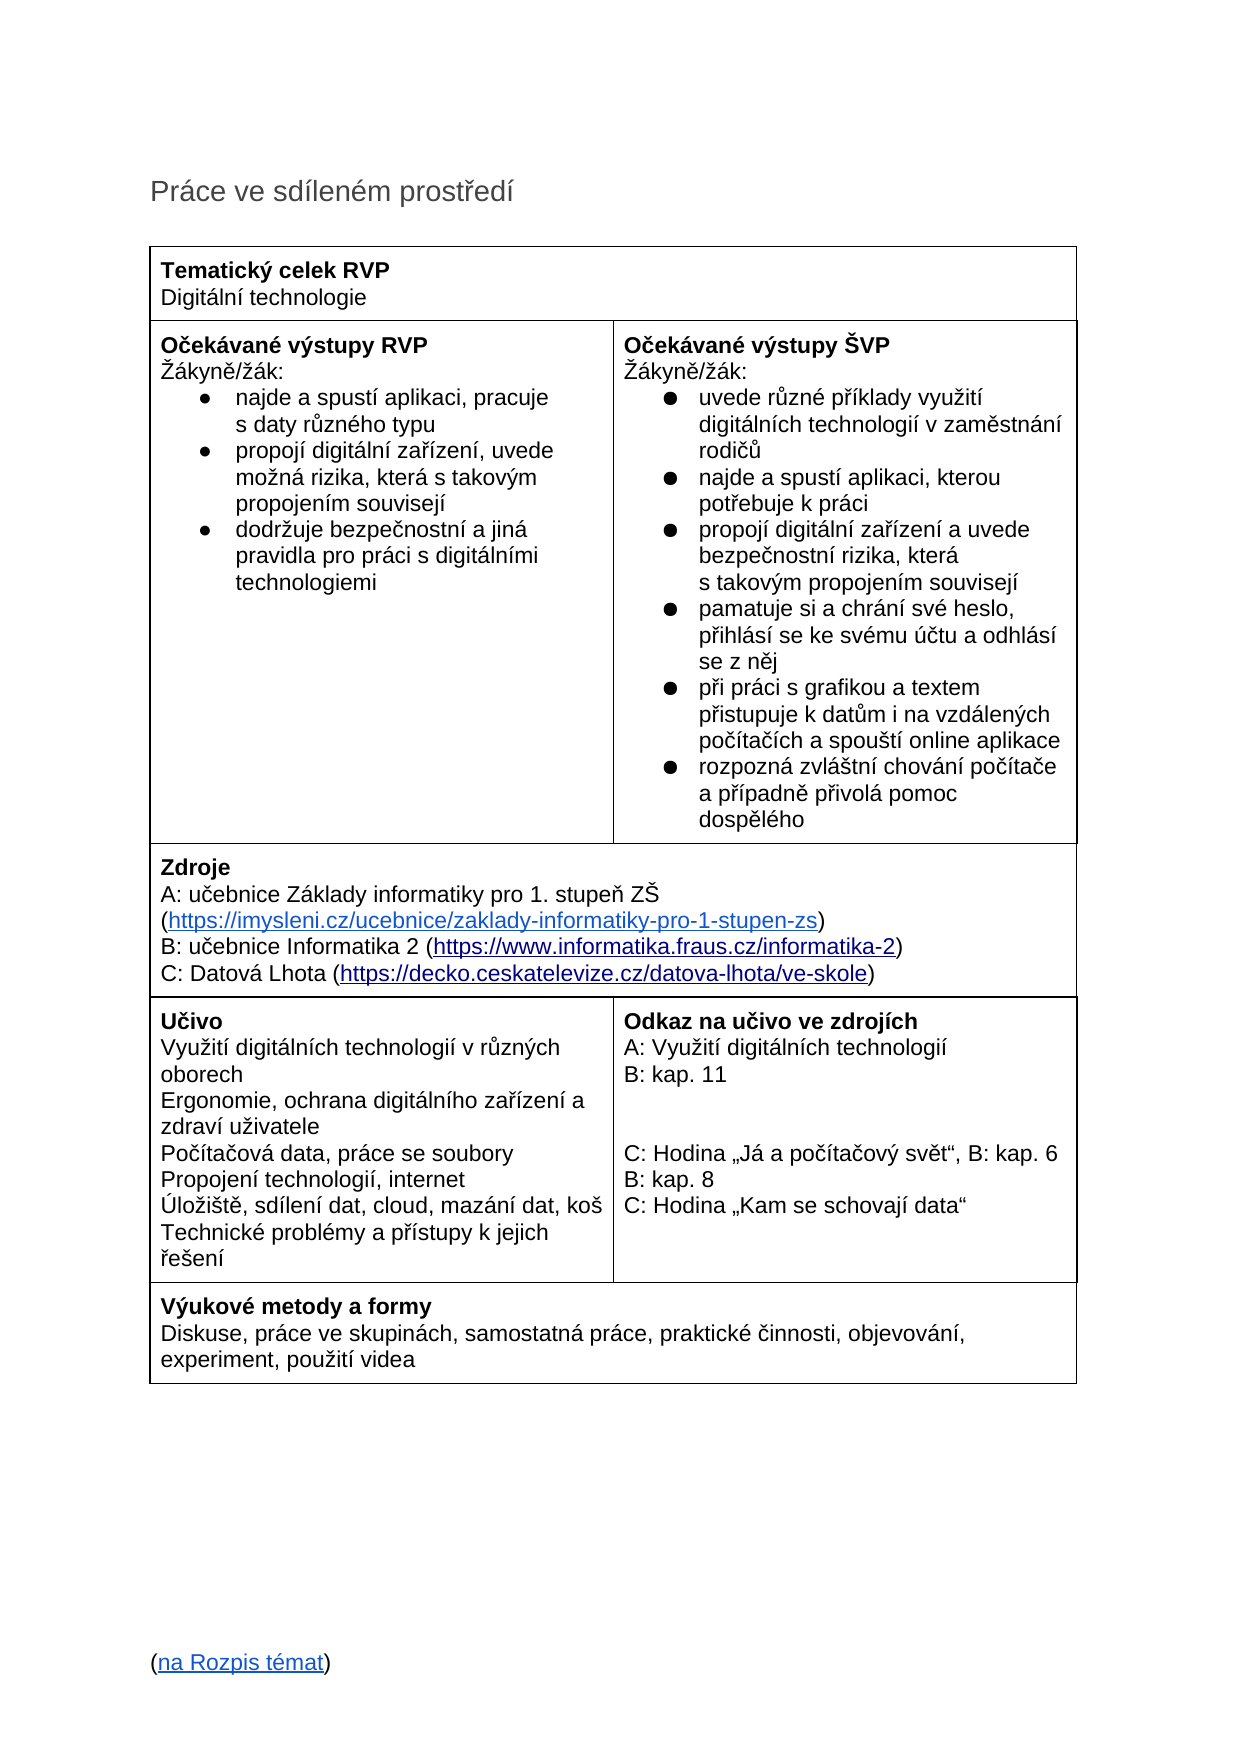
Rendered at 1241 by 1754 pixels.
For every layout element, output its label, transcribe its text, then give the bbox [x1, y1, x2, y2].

table_header Tematický celek RVP Digitální technologie [151, 247, 1076, 320]
subtitle Práce ve sdíleném prostředí [150, 174, 1090, 207]
table_cell Zdroje A: učebnice Základy informatiky pro 1. stupeň ZŠ (https://imysleni.cz/ucebnice/zaklady-informatiky-pro-1-stupen-zs) B: učebnice Informatika 2 (https://www.informatika.fraus.cz/informatika-2) C: Datová Lhota (https://decko.ceskatelevize.cz/datova-lhota/ve-skole) [151, 844, 1076, 996]
table_cell Učivo Využití digitálních technologií v různých oborech Ergonomie, ochrana digitálního zařízení a zdraví uživatele Počítačová data, práce se soubory Propojení technologií, internet Úložiště, sdílení dat, cloud, mazání dat, koš Technické problémy a přístupy k jejich řešení [151, 998, 613, 1282]
table_cell Očekávané výstupy ŠVP Žákyně/žák: uvede různé příklady využití digitálních technologií v zaměstnání rodičů najde a spustí aplikaci, kterou potřebuje k práci propojí digitální zařízení a uvede bezpečnostní rizika, která s takovým propojením souvisejí pamatuje si a chrání své heslo, přihlásí se ke svému účtu a odhlásí se z něj při práci s grafikou a textem přistupuje k datům i na vzdálených počítačích a spouští online aplikace rozpozná zvláštní chování počítače a případně přivolá pomoc dospělého [614, 321, 1076, 843]
table_cell Očekávané výstupy RVP Žákyně/žák: najde a spustí aplikaci, pracuje s daty různého typu propojí digitální zařízení, uvede možná rizika, která s takovým propojením souvisejí dodržuje bezpečnostní a jiná pravidla pro práci s digitálními technologiemi [151, 321, 613, 843]
table_cell Výukové metody a formy Diskuse, práce ve skupinách, samostatná práce, praktické činnosti, objevování, experiment, použití videa [151, 1283, 1076, 1383]
table_cell Odkaz na učivo ve zdrojích A: Využití digitálních technologií B: kap. 11 C: Hodina „Já a počítačový svět“, B: kap. 6 B: kap. 8 C: Hodina „Kam se schovají data“ [614, 998, 1076, 1282]
